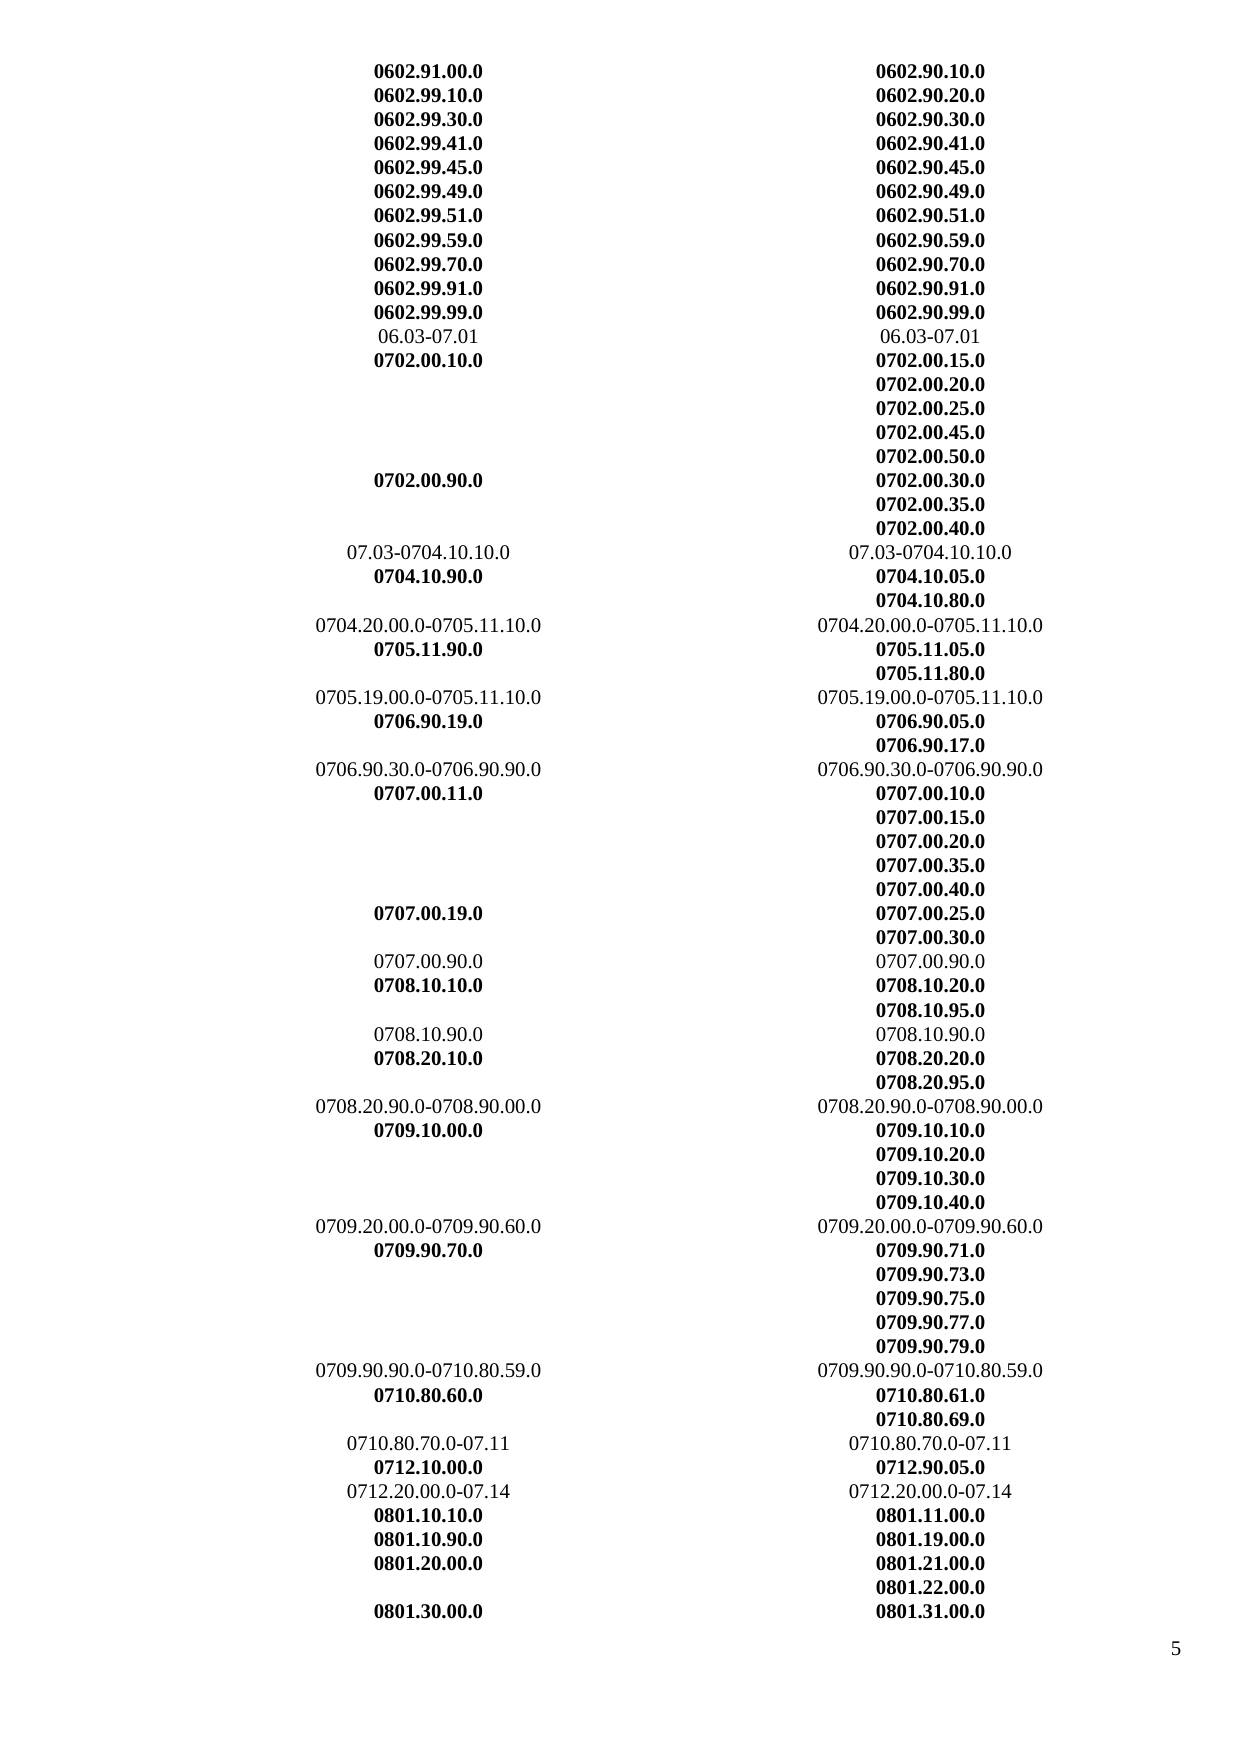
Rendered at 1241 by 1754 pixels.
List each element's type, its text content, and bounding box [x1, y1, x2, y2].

table_cell 0704.10.05.0 0704.10.80.0 [679, 564, 1181, 612]
table_cell 0602.99.30.0 [177, 107, 679, 131]
table_cell 0712.20.00.0-07.14 [679, 1479, 1181, 1503]
table_cell 0602.90.51.0 [679, 204, 1181, 227]
table_cell 0602.90.20.0 [679, 83, 1181, 107]
table_cell 06.03-07.01 [177, 324, 679, 348]
table_cell 0708.20.10.0 [177, 1046, 679, 1094]
table_cell 0602.99.59.0 [177, 228, 679, 252]
table_cell 0707.00.11.0 [177, 781, 679, 901]
table_cell 0704.10.90.0 [177, 564, 679, 612]
table_cell 0712.90.05.0 [679, 1455, 1181, 1479]
table_cell 0709.20.00.0-0709.90.60.0 [177, 1214, 679, 1238]
table_cell 0709.10.10.0 0709.10.20.0 0709.10.30.0 0709.10.40.0 [679, 1118, 1181, 1214]
table_cell 0602.90.41.0 [679, 131, 1181, 155]
table_cell 0602.90.49.0 [679, 179, 1181, 203]
table_cell 0708.20.20.0 0708.20.95.0 [679, 1046, 1181, 1094]
table_cell 0702.00.30.0 0702.00.35.0 0702.00.40.0 [679, 468, 1181, 540]
table_cell 0709.10.00.0 [177, 1118, 679, 1214]
table_cell 0709.90.70.0 [177, 1238, 679, 1358]
table_cell 0708.10.20.0 0708.10.95.0 [679, 974, 1181, 1022]
table_cell 0708.10.90.0 [177, 1022, 679, 1046]
table_cell 0602.99.41.0 [177, 131, 679, 155]
table_cell 07.03-0704.10.10.0 [177, 540, 679, 564]
table_cell 0602.99.99.0 [177, 300, 679, 324]
table_cell 0801.30.00.0 [177, 1599, 679, 1623]
table_cell 0602.99.49.0 [177, 179, 679, 203]
table_cell 0702.00.15.0 0702.00.20.0 0702.00.25.0 0702.00.45.0 0702.00.50.0 [679, 348, 1181, 468]
table_cell 0708.20.90.0-0708.90.00.0 [679, 1094, 1181, 1118]
table_cell 07.03-0704.10.10.0 [679, 540, 1181, 564]
table_cell 0602.99.91.0 [177, 276, 679, 300]
table_cell 0709.20.00.0-0709.90.60.0 [679, 1214, 1181, 1238]
table_cell 0602.99.10.0 [177, 83, 679, 107]
table_cell 0710.80.60.0 [177, 1383, 679, 1431]
table_cell 0801.31.00.0 [679, 1599, 1181, 1623]
table_cell 0712.10.00.0 [177, 1455, 679, 1479]
table_cell 0706.90.05.0 0706.90.17.0 [679, 709, 1181, 757]
table_cell 0602.90.45.0 [679, 155, 1181, 179]
table_cell 0707.00.25.0 0707.00.30.0 [679, 901, 1181, 949]
table_cell 0712.20.00.0-07.14 [177, 1479, 679, 1503]
table_cell 0708.10.10.0 [177, 974, 679, 1022]
table_cell 0708.20.90.0-0708.90.00.0 [177, 1094, 679, 1118]
table_cell 0602.99.70.0 [177, 252, 679, 276]
table_cell 0705.19.00.0-0705.11.10.0 [679, 685, 1181, 709]
table_cell 0709.90.90.0-0710.80.59.0 [177, 1359, 679, 1382]
table_cell 0707.00.19.0 [177, 901, 679, 949]
table_cell 0602.90.30.0 [679, 107, 1181, 131]
table_cell 0706.90.19.0 [177, 709, 679, 757]
table_cell 0705.11.05.0 0705.11.80.0 [679, 637, 1181, 685]
table_cell 0602.90.10.0 [679, 59, 1181, 83]
table_cell 0708.10.90.0 [679, 1022, 1181, 1046]
table_cell 0704.20.00.0-0705.11.10.0 [177, 613, 679, 637]
table_cell 06.03-07.01 [679, 324, 1181, 348]
table_cell 0710.80.70.0-07.11 [679, 1431, 1181, 1455]
table_cell 0705.19.00.0-0705.11.10.0 [177, 685, 679, 709]
table_cell 0710.80.70.0-07.11 [177, 1431, 679, 1455]
table_cell 0801.21.00.0 0801.22.00.0 [679, 1551, 1181, 1599]
table_cell 0709.90.71.0 0709.90.73.0 0709.90.75.0 0709.90.77.0 0709.90.79.0 [679, 1238, 1181, 1358]
table_cell 0602.91.00.0 [177, 59, 679, 83]
table_cell 0602.90.70.0 [679, 252, 1181, 276]
table_cell 0801.11.00.0 [679, 1503, 1181, 1527]
table_cell 0602.90.91.0 [679, 276, 1181, 300]
table_cell 0707.00.90.0 [177, 949, 679, 973]
table_cell 0602.99.51.0 [177, 204, 679, 227]
table_cell 0706.90.30.0-0706.90.90.0 [679, 757, 1181, 781]
table_cell 0702.00.90.0 [177, 468, 679, 540]
table_cell 0705.11.90.0 [177, 637, 679, 685]
table_cell 0801.20.00.0 [177, 1551, 679, 1599]
table_cell 0602.90.59.0 [679, 228, 1181, 252]
table_cell 0707.00.10.0 0707.00.15.0 0707.00.20.0 0707.00.35.0 0707.00.40.0 [679, 781, 1181, 901]
table_cell 0707.00.90.0 [679, 949, 1181, 973]
table_cell 0704.20.00.0-0705.11.10.0 [679, 613, 1181, 637]
table_cell 0602.90.99.0 [679, 300, 1181, 324]
table_cell 0710.80.61.0 0710.80.69.0 [679, 1383, 1181, 1431]
table_cell 0801.19.00.0 [679, 1527, 1181, 1551]
table_cell 0702.00.10.0 [177, 348, 679, 468]
table_cell 0801.10.10.0 [177, 1503, 679, 1527]
table_cell 0706.90.30.0-0706.90.90.0 [177, 757, 679, 781]
table_cell 0602.99.45.0 [177, 155, 679, 179]
table_cell 0709.90.90.0-0710.80.59.0 [679, 1359, 1181, 1382]
table_cell 0801.10.90.0 [177, 1527, 679, 1551]
